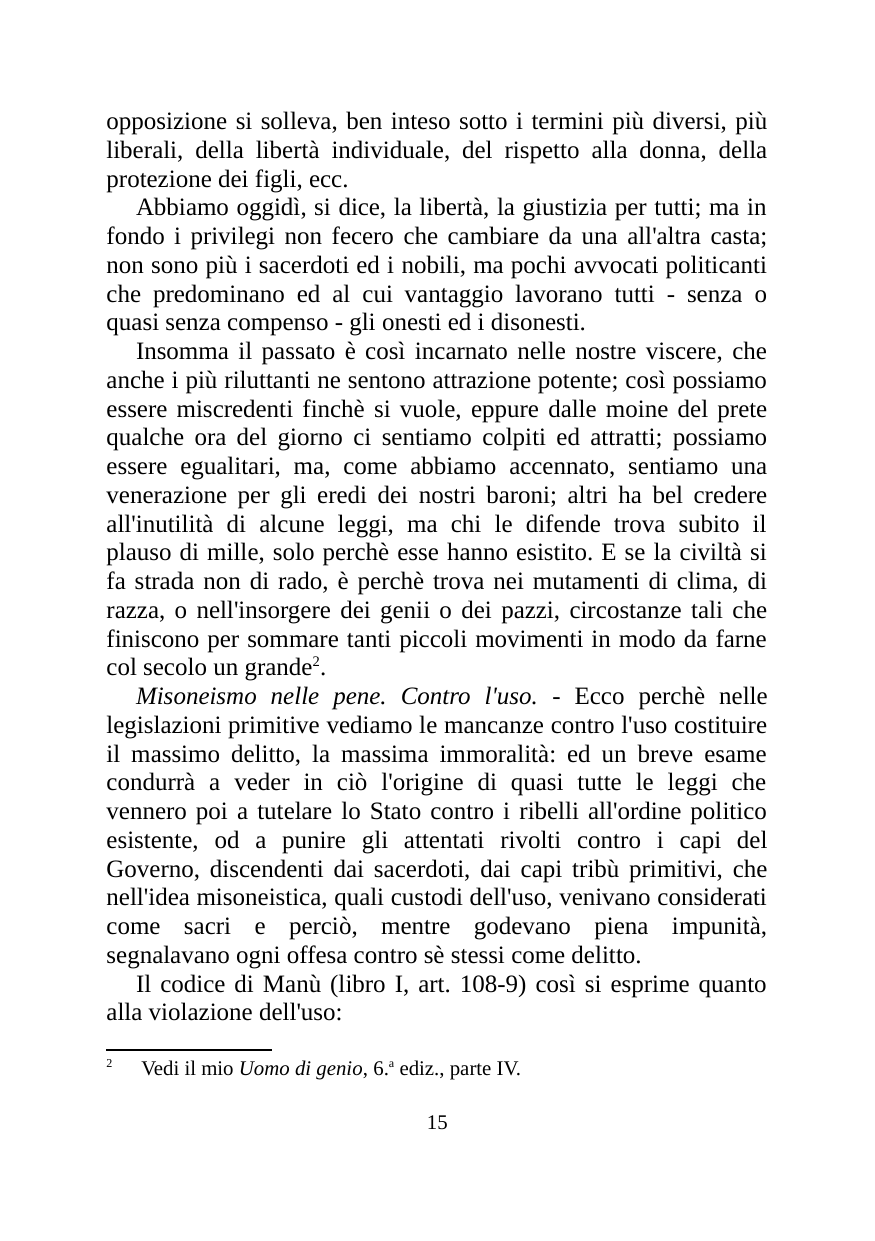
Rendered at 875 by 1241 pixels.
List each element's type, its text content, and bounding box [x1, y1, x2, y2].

text Insomma il passato è così incarnato nelle nostre viscere, che anche i più riluttanti ne sentono attrazione potente; così possiamo essere miscredenti finchè si vuole, eppure dalle moine del prete qualche ora del giorno ci sentiamo colpiti ed attratti; possiamo essere egualitari, ma, come abbiamo accennato, sentiamo una venerazione per gli eredi dei nostri baroni; altri ha bel credere all'inutilità di alcune leggi, ma chi le difende trova subito il plauso di mille, solo perchè esse hanno esistito. E se la civiltà si fa strada non di rado, è perchè trova nei mutamenti di clima, di razza, o nell'insorgere dei genii o dei pazzi, circostanze tali che finiscono per sommare tanti piccoli movimenti in modo da farne col secolo un grande. [106, 336, 768, 681]
text Abbiamo oggidì, si dice, la libertà, la giustizia per tutti; ma in fondo i privilegi non fecero che cambiare da una all'altra casta; non sono più i sacerdoti ed i nobili, ma pochi avvocati politicanti che predominano ed al cui vantaggio lavorano tutti - senza o quasi senza compenso - gli onesti ed i disonesti. [106, 192, 768, 336]
text Vedi il mio Uomo di genio, 6.a ediz., parte IV. [106, 1056, 768, 1080]
text opposizione si solleva, ben inteso sotto i termini più diversi, più liberali, della libertà individuale, del rispetto alla donna, della protezione dei figli, ecc. [106, 106, 768, 192]
text Il codice di Manù (libro I, art. 108-9) così si esprime quanto alla violazione dell'uso: [106, 969, 768, 1026]
text Misoneismo nelle pene. Contro l'uso. - Ecco perchè nelle legislazioni primitive vediamo le mancanze contro l'uso costituire il massimo delitto, la massima immoralità: ed un breve esame condurrà a veder in ciò l'origine di quasi tutte le leggi che vennero poi a tutelare lo Stato contro i ribelli all'ordine politico esistente, od a punire gli attentati rivolti contro i capi del Governo, discendenti dai sacerdoti, dai capi tribù primitivi, che nell'idea misoneistica, quali custodi dell'uso, venivano considerati come sacri e perciò, mentre godevano piena impunità, segnalavano ogni offesa contro sè stessi come delitto. [106, 681, 768, 969]
